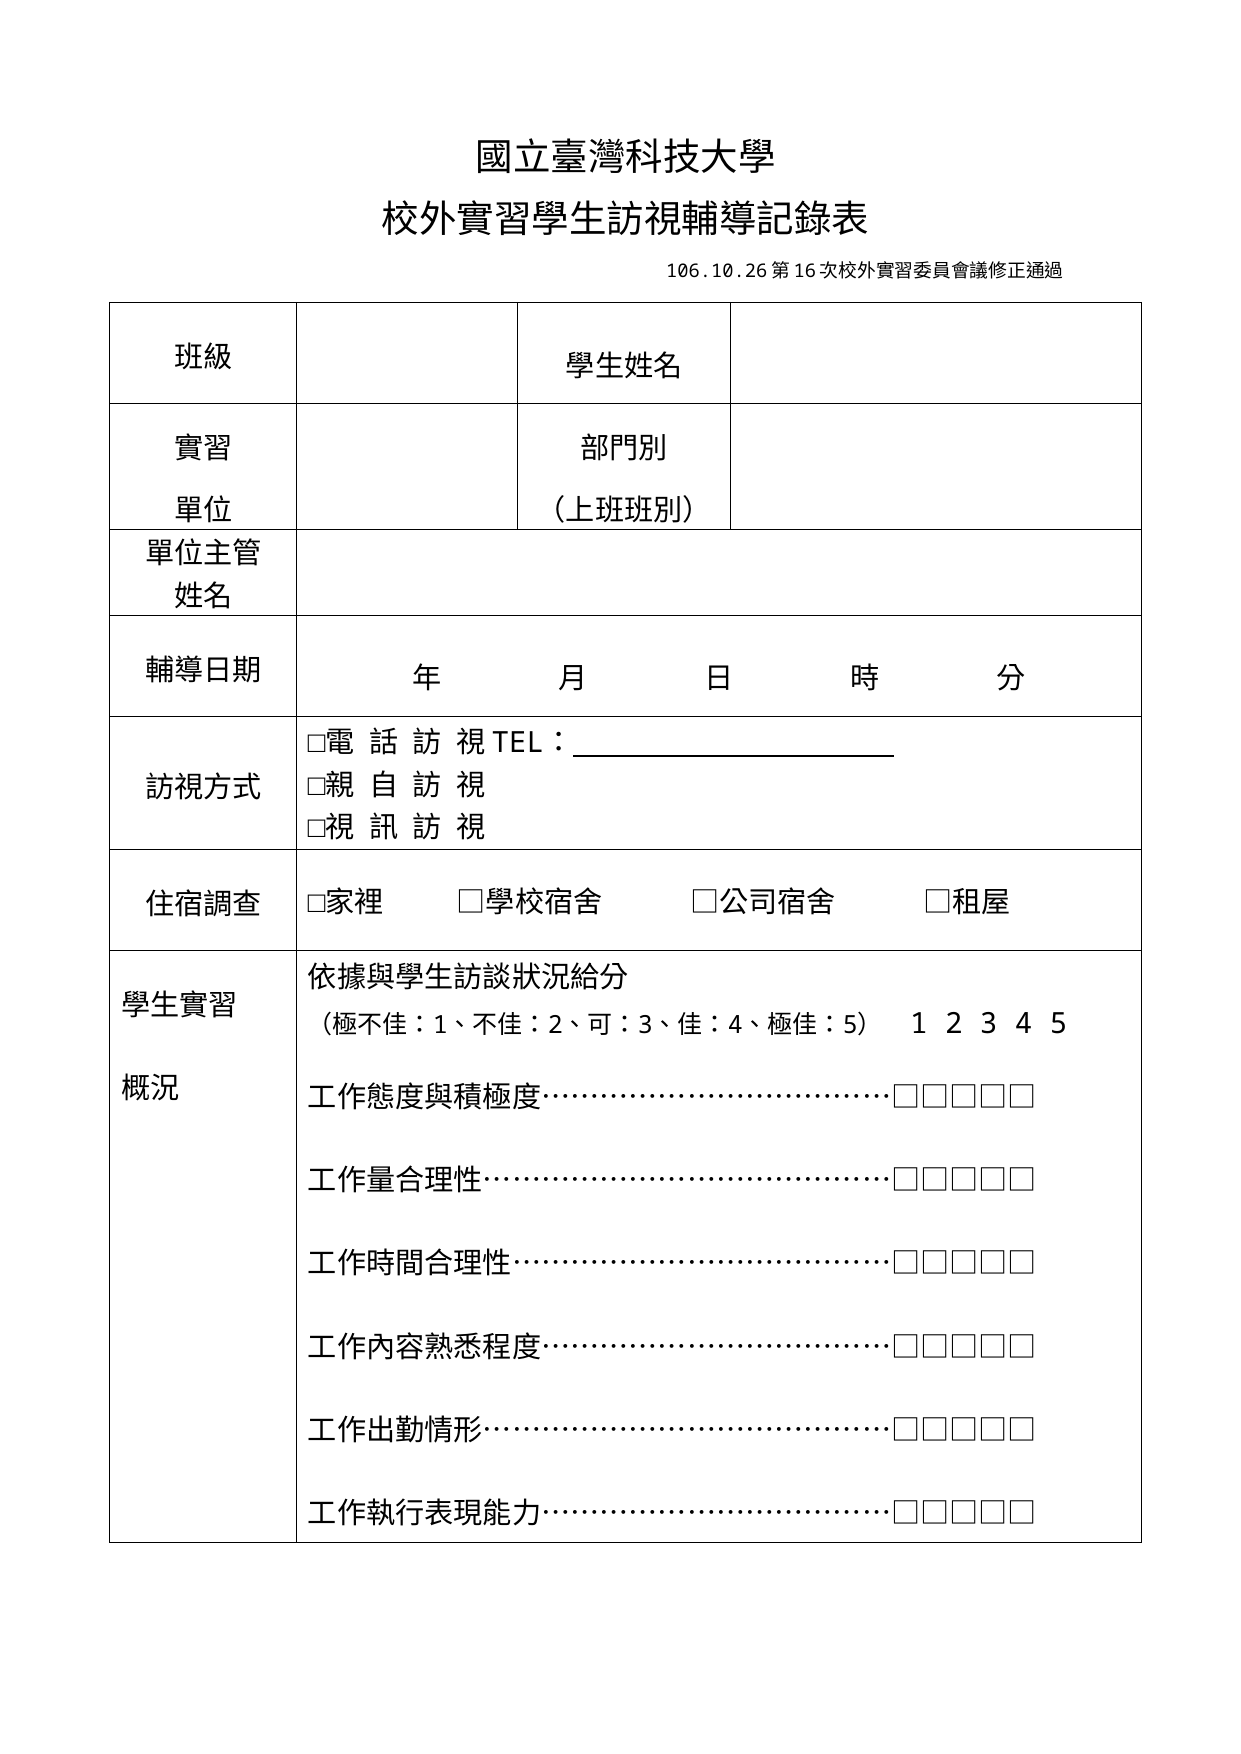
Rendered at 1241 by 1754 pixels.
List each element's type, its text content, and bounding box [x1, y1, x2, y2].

text 國立臺灣科技大學 [187, 112, 1063, 175]
text 校外實習學生訪視輔導記錄表 [187, 175, 1063, 237]
table_cell 年 月 日 時 分 [297, 616, 1141, 716]
table_cell 部門別 （上班班別） [518, 404, 730, 529]
table_cell 學生實習 概況 [110, 951, 296, 1542]
table_cell 實習 單位 [110, 404, 296, 529]
table_cell 住宿調查 [110, 850, 296, 949]
table_header 班級 [110, 303, 296, 403]
table_cell 訪視方式 [110, 717, 296, 848]
table_cell □電 話 訪 視TEL： □親 自 訪 視 □視 訊 訪 視 [297, 717, 1141, 848]
table_cell 輔導日期 [110, 616, 296, 716]
table_cell 依據與學生訪談狀況給分 （極不佳：1、不佳：2、可：3、佳：4、極佳：5） 1 2 3 4 5 工作態度與積極度………………………………□□□□□ 工作量合理性……………………………………□□□□□ 工作時間合理性…………………………………□□□□□ 工作內容熟悉程度………………………………□□□□□ 工作出勤情形……………………………………□□□□□ 工作執行表現能力………………………………□□□□□ [297, 951, 1141, 1542]
table_header [731, 303, 1141, 403]
table_cell [297, 404, 517, 529]
table_cell [297, 530, 1141, 614]
table_header 學生姓名 [518, 303, 730, 403]
table_header [297, 303, 517, 403]
table_cell □家裡 □學校宿舍 □公司宿舍 □租屋 [297, 850, 1141, 949]
text 106.10.26第16次校外實習委員會議修正通過 [187, 256, 1063, 283]
table_cell 單位主管 姓名 [110, 530, 296, 614]
table_cell [731, 404, 1141, 529]
